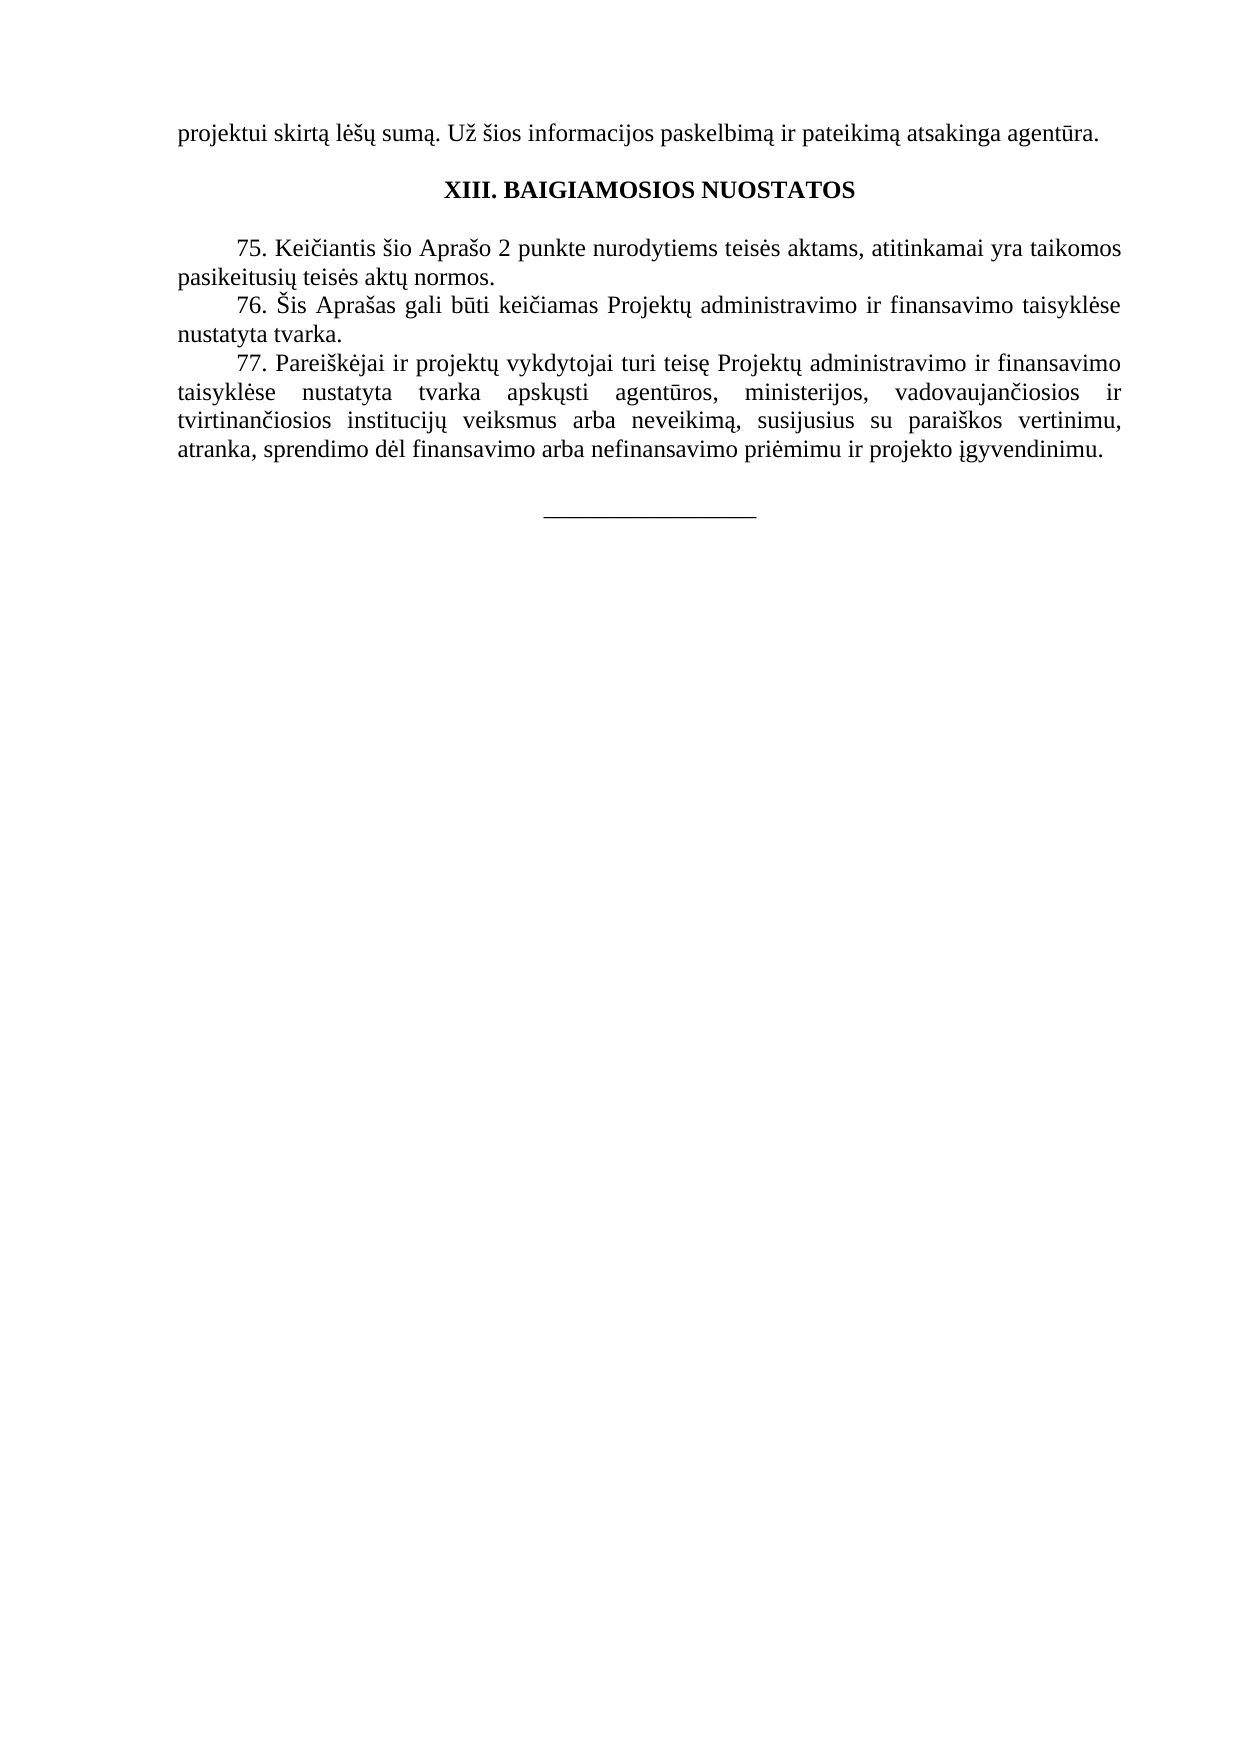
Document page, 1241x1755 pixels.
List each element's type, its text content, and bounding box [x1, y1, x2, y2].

text XIII. BAIGIAMOSIOS NUOSTATOS [177, 176, 1122, 204]
text _________________ [177, 492, 1122, 521]
text projektui skirtą lėšų sumą. Už šios informacijos paskelbimą ir pateikimą atsakinga agentūra. [177, 118, 1122, 147]
text 76. Šis Aprašas gali būti keičiamas Projektų administravimo ir finansavimo taisyklėse nustatyta tvarka. [177, 291, 1122, 348]
text 75. Keičiantis šio Aprašo 2 punkte nurodytiems teisės aktams, atitinkamai yra taikomos pasikeitusių teisės aktų normos. [177, 233, 1122, 291]
text 77. Pareiškėjai ir projektų vykdytojai turi teisę Projektų administravimo ir finansavimo taisyklėse nustatyta tvarka apskųsti agentūros, ministerijos, vadovaujančiosios ir tvirtinančiosios institucijų veiksmus arba neveikimą, susijusius su paraiškos vertinimu, atranka, sprendimo dėl finansavimo arba nefinansavimo priėmimu ir projekto įgyvendinimu. [177, 348, 1122, 463]
